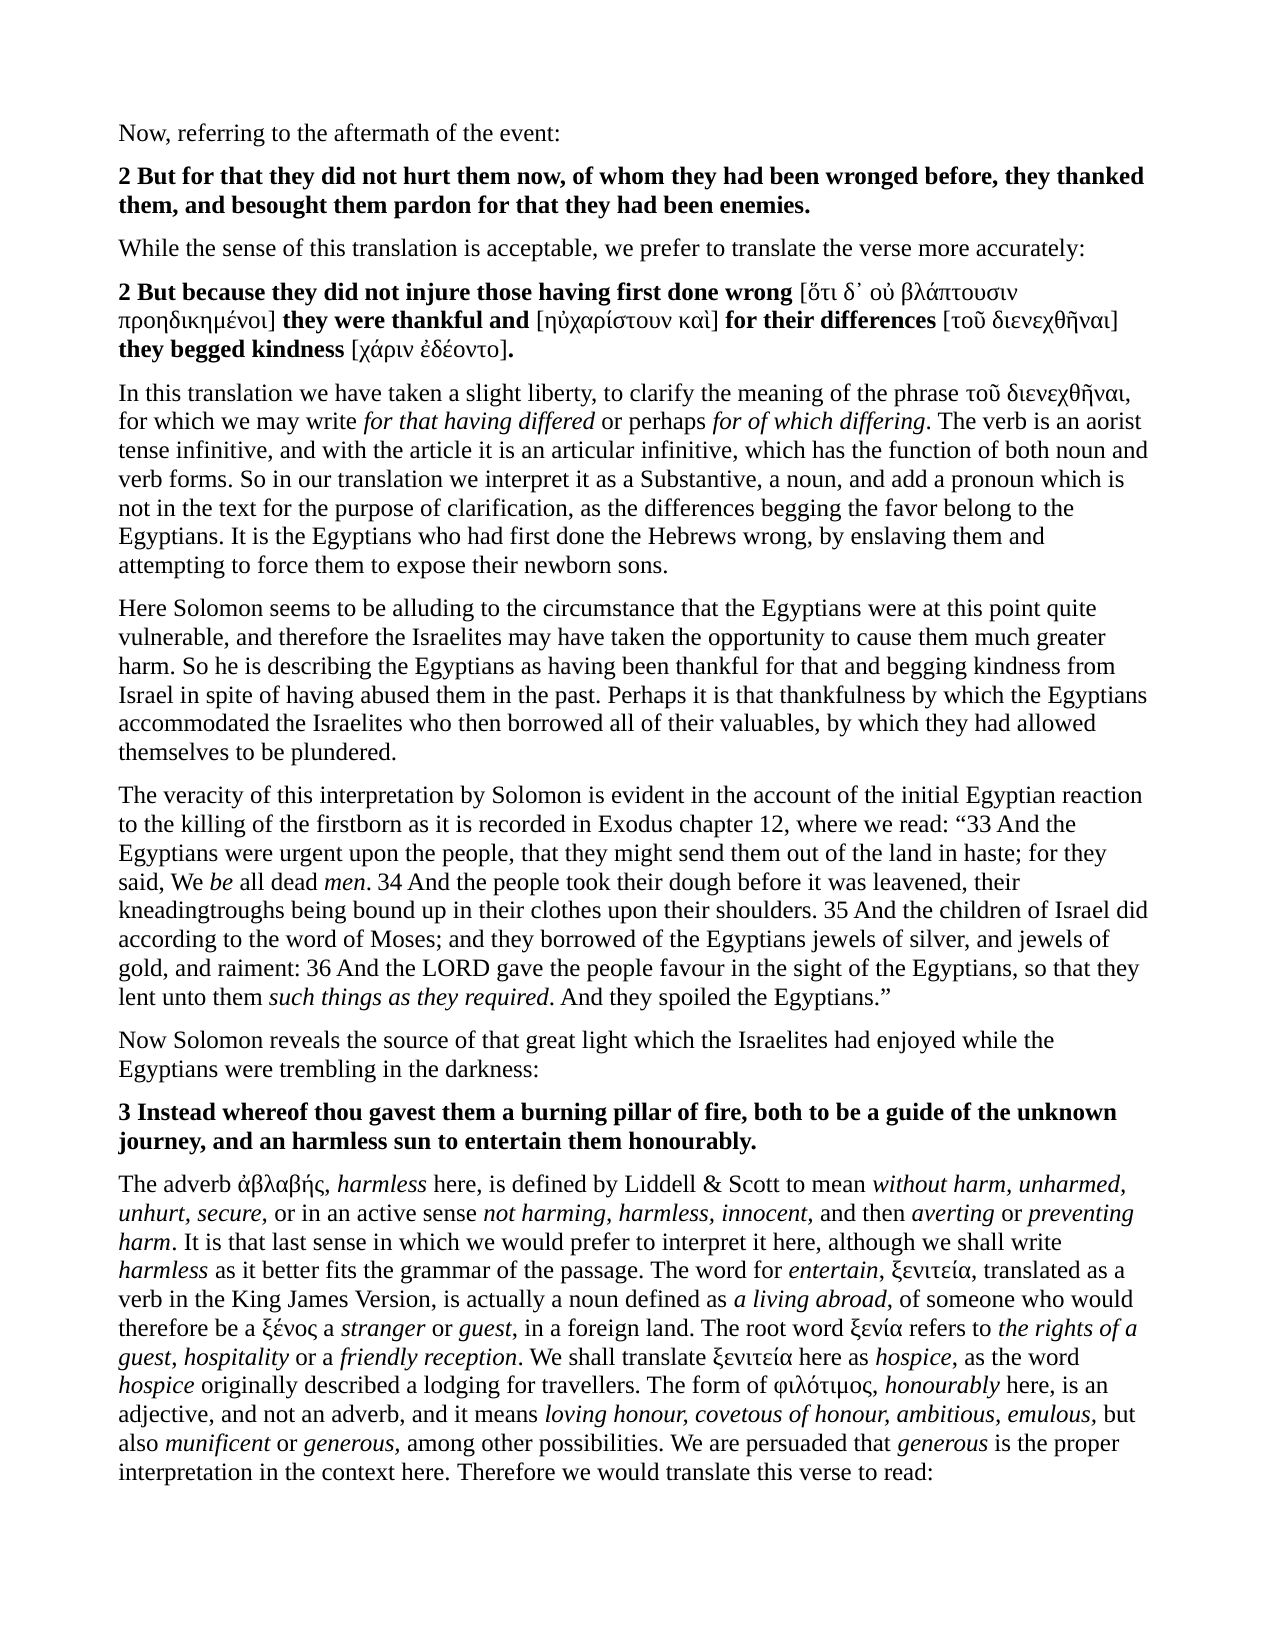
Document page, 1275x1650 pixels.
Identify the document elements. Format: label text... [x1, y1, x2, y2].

text Now Solomon reveals the source of that great light which the Israelites had enjoyed while the Egyptians were trembling in the darkness: [118, 1025, 1157, 1083]
text In this translation we have taken a slight liberty, to clarify the meaning of the phrase τοῦ διενεχθῆναι, for which we may write for that having differed or perhaps for of which differing. The verb is an aorist tense infinitive, and with the article it is an articular infinitive, which has the function of both noun and verb forms. So in our translation we interpret it as a Substantive, a noun, and add a pronoun which is not in the text for the purpose of clarification, as the differences begging the favor belong to the Egyptians. It is the Egyptians who had first done the Hebrews wrong, by enslaving them and attempting to force them to expose their newborn sons. [118, 378, 1157, 579]
text Now, referring to the aftermath of the event: [118, 118, 1157, 147]
text Here Solomon seems to be alluding to the circumstance that the Egyptians were at this point quite vulnerable, and therefore the Israelites may have taken the opportunity to cause them much greater harm. So he is describing the Egyptians as having been thankful for that and begging kindness from Israel in spite of having abused them in the past. Perhaps it is that thankfulness by which the Egyptians accommodated the Israelites who then borrowed all of their valuables, by which they had allowed themselves to be plundered. [118, 593, 1157, 766]
text The veracity of this interpretation by Solomon is evident in the account of the initial Egyptian reaction to the killing of the firstborn as it is recorded in Exodus chapter 12, where we read: “33 And the Egyptians were urgent upon the people, that they might send them out of the land in haste; for they said, We be all dead men. 34 And the people took their dough before it was leavened, their kneadingtroughs being bound up in their clothes upon their shoulders. 35 And the children of Israel did according to the word of Moses; and they borrowed of the Egyptians jewels of silver, and jewels of gold, and raiment: 36 And the LORD gave the people favour in the sight of the Egyptians, so that they lent unto them such things as they required. And they spoiled the Egyptians.” [118, 781, 1157, 1011]
text 2 But for that they did not hurt them now, of whom they had been wronged before, they thanked them, and besought them pardon for that they had been enemies. [118, 161, 1157, 219]
text 2 But because they did not injure those having first done wrong [ὅτι δ᾽ οὐ βλάπτουσιν προηδικημένοι] they were thankful and [ηὐχαρίστουν καὶ] for their differences [τοῦ διενεχθῆναι] they begged kindness [χάριν ἐδέοντο]. [118, 277, 1157, 363]
text 3 Instead whereof thou gavest them a burning pillar of fire, both to be a guide of the unknown journey, and an harmless sun to entertain them honourably. [118, 1097, 1157, 1155]
text The adverb ἀβλαβής, harmless here, is defined by Liddell & Scott to mean without harm, unharmed, unhurt, secure, or in an active sense not harming, harmless, innocent, and then averting or preventing harm. It is that last sense in which we would prefer to interpret it here, although we shall write harmless as it better fits the grammar of the passage. The word for entertain, ξενιτεία, translated as a verb in the King James Version, is actually a noun defined as a living abroad, of someone who would therefore be a ξένος a stranger or guest, in a foreign land. The root word ξενία refers to the rights of a guest, hospitality or a friendly reception. We shall translate ξενιτεία here as hospice, as the word hospice originally described a lodging for travellers. The form of φιλότιμος, honourably here, is an adjective, and not an adverb, and it means loving honour, covetous of honour, ambitious, emulous, but also munificent or generous, among other possibilities. We are persuaded that generous is the proper interpretation in the context here. Therefore we would translate this verse to read: [118, 1169, 1157, 1486]
text While the sense of this translation is acceptable, we prefer to translate the verse more accurately: [118, 233, 1157, 262]
